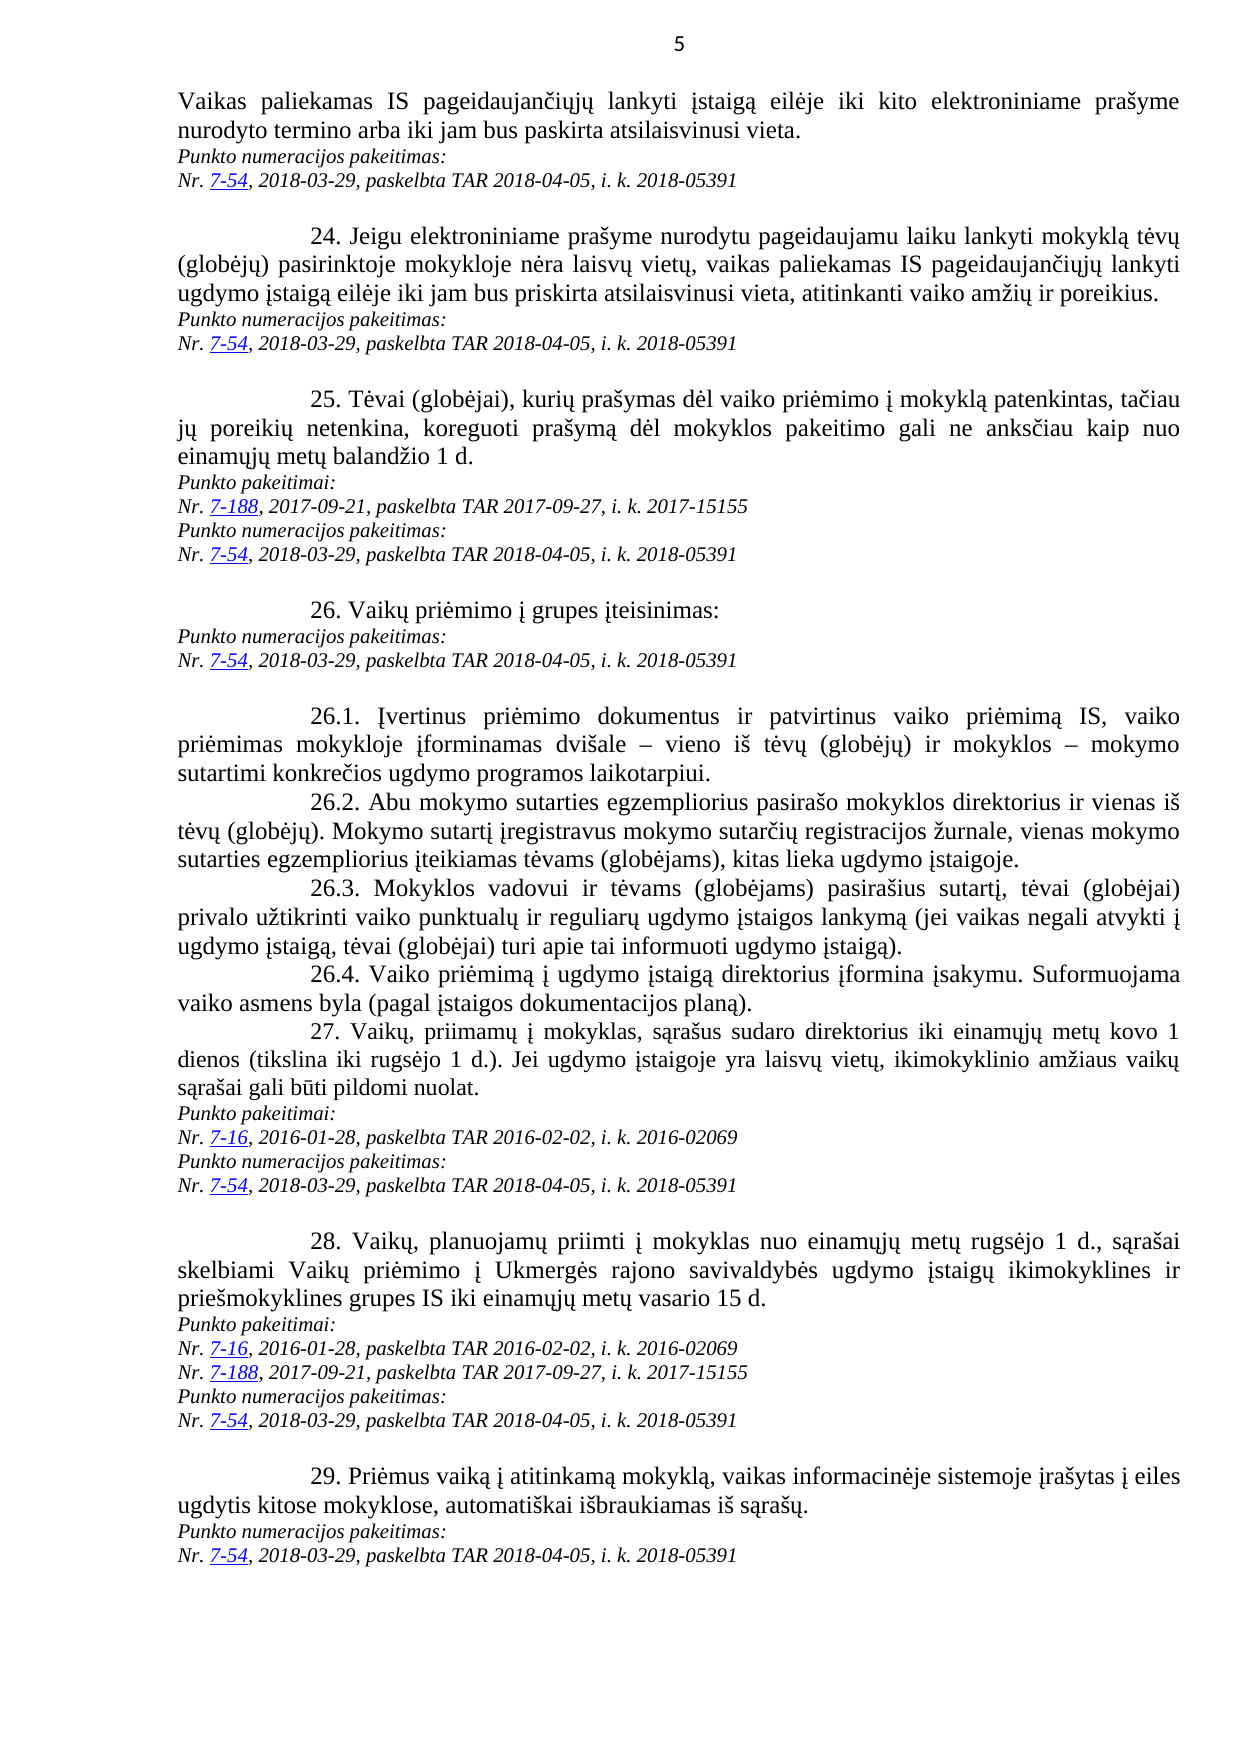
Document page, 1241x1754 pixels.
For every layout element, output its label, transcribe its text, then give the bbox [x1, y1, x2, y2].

text 26.1. Įvertinus priėmimo dokumentus ir patvirtinus vaiko priėmimą IS, vaiko priėmimas mokykloje įforminamas dvišale – vieno iš tėvų (globėjų) ir mokyklos – mokymo sutartimi konkrečios ugdymo programos laikotarpiui. [177, 701, 1181, 787]
text Nr. 7-188, 2017-09-21, paskelbta TAR 2017-09-27, i. k. 2017-15155 [177, 494, 1181, 518]
text Punkto numeracijos pakeitimas: [177, 1149, 1181, 1173]
text 26.3. Mokyklos vadovui ir tėvams (globėjams) pasirašius sutartį, tėvai (globėjai) privalo užtikrinti vaiko punktualų ir reguliarų ugdymo įstaigos lankymą (jei vaikas negali atvykti į ugdymo įstaigą, tėvai (globėjai) turi apie tai informuoti ugdymo įstaigą). [177, 873, 1181, 959]
text 28. Vaikų, planuojamų priimti į mokyklas nuo einamųjų metų rugsėjo 1 d., sąrašai skelbiami Vaikų priėmimo į Ukmergės rajono savivaldybės ugdymo įstaigų ikimokyklines ir priešmokyklines grupes IS iki einamųjų metų vasario 15 d. [177, 1226, 1181, 1312]
text 26.2. Abu mokymo sutarties egzempliorius pasirašo mokyklos direktorius ir vienas iš tėvų (globėjų). Mokymo sutartį įregistravus mokymo sutarčių registracijos žurnale, vienas mokymo sutarties egzempliorius įteikiamas tėvams (globėjams), kitas lieka ugdymo įstaigoje. [177, 787, 1181, 873]
text Punkto pakeitimai: [177, 1312, 1181, 1336]
text Punkto numeracijos pakeitimas: [177, 144, 1181, 168]
text Punkto numeracijos pakeitimas: [177, 307, 1181, 331]
text Nr. 7-54, 2018-03-29, paskelbta TAR 2018-04-05, i. k. 2018-05391 [177, 1408, 1181, 1432]
text 25. Tėvai (globėjai), kurių prašymas dėl vaiko priėmimo į mokyklą patenkintas, tačiau jų poreikių netenkina, koreguoti prašymą dėl mokyklos pakeitimo gali ne anksčiau kaip nuo einamųjų metų balandžio 1 d. [177, 384, 1181, 470]
text 26. Vaikų priėmimo į grupes įteisinimas: [177, 595, 1181, 624]
text Vaikas paliekamas IS pageidaujančiųjų lankyti įstaigą eilėje iki kito elektroniniame prašyme nurodyto termino arba iki jam bus paskirta atsilaisvinusi vieta. [177, 86, 1181, 144]
text 27. Vaikų, priimamų į mokyklas, sąrašus sudaro direktorius iki einamųjų metų kovo 1 dienos (tikslina iki rugsėjo 1 d.). Jei ugdymo įstaigoje yra laisvų vietų, ikimokyklinio amžiaus vaikų sąrašai gali būti pildomi nuolat. [177, 1017, 1181, 1101]
text Nr. 7-54, 2018-03-29, paskelbta TAR 2018-04-05, i. k. 2018-05391 [177, 1173, 1181, 1197]
text Punkto numeracijos pakeitimas: [177, 1519, 1181, 1543]
text 29. Priėmus vaiką į atitinkamą mokyklą, vaikas informacinėje sistemoje įrašytas į eiles ugdytis kitose mokyklose, automatiškai išbraukiamas iš sąrašų. [177, 1461, 1181, 1519]
text Punkto numeracijos pakeitimas: [177, 1384, 1181, 1408]
text 24. Jeigu elektroniniame prašyme nurodytu pageidaujamu laiku lankyti mokyklą tėvų (globėjų) pasirinktoje mokykloje nėra laisvų vietų, vaikas paliekamas IS pageidaujančiųjų lankyti ugdymo įstaigą eilėje iki jam bus priskirta atsilaisvinusi vieta, atitinkanti vaiko amžių ir poreikius. [177, 221, 1181, 307]
text Punkto pakeitimai: [177, 1101, 1181, 1125]
text Nr. 7-54, 2018-03-29, paskelbta TAR 2018-04-05, i. k. 2018-05391 [177, 331, 1181, 355]
text Nr. 7-54, 2018-03-29, paskelbta TAR 2018-04-05, i. k. 2018-05391 [177, 1543, 1181, 1567]
text Punkto pakeitimai: [177, 470, 1181, 494]
text 26.4. Vaiko priėmimą į ugdymo įstaigą direktorius įformina įsakymu. Suformuojama vaiko asmens byla (pagal įstaigos dokumentacijos planą). [177, 959, 1181, 1017]
text Nr. 7-54, 2018-03-29, paskelbta TAR 2018-04-05, i. k. 2018-05391 [177, 168, 1181, 192]
text Nr. 7-54, 2018-03-29, paskelbta TAR 2018-04-05, i. k. 2018-05391 [177, 648, 1181, 672]
text Nr. 7-188, 2017-09-21, paskelbta TAR 2017-09-27, i. k. 2017-15155 [177, 1360, 1181, 1384]
text Punkto numeracijos pakeitimas: [177, 624, 1181, 648]
text Nr. 7-54, 2018-03-29, paskelbta TAR 2018-04-05, i. k. 2018-05391 [177, 542, 1181, 566]
text Nr. 7-16, 2016-01-28, paskelbta TAR 2016-02-02, i. k. 2016-02069 [177, 1125, 1181, 1149]
text Nr. 7-16, 2016-01-28, paskelbta TAR 2016-02-02, i. k. 2016-02069 [177, 1336, 1181, 1360]
text Punkto numeracijos pakeitimas: [177, 518, 1181, 542]
